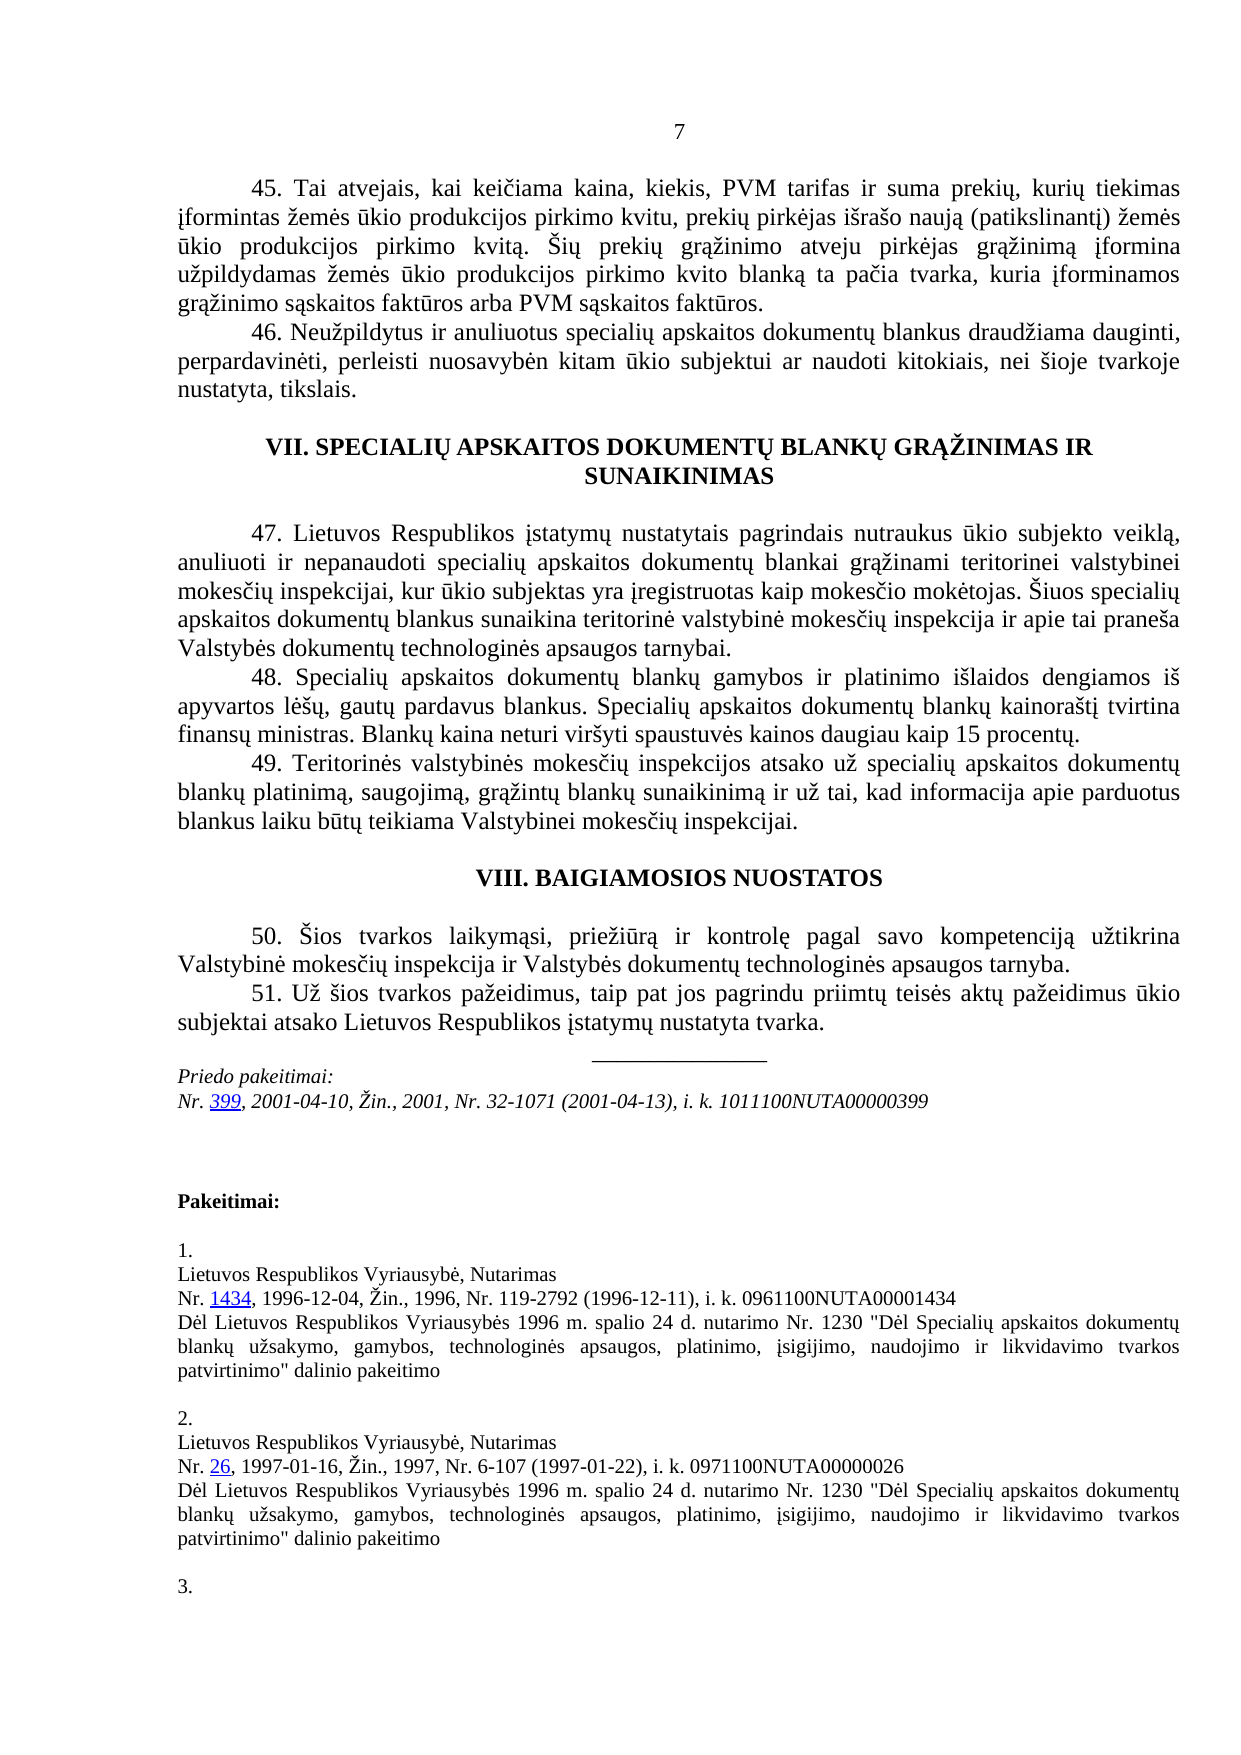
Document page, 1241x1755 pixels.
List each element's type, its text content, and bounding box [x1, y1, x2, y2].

text Lietuvos Respublikos Vyriausybė, Nutarimas [177, 1430, 1181, 1454]
text 51. Už šios tvarkos pažeidimus, taip pat jos pagrindu priimtų teisės aktų pažeidimus ūkio subjektai atsako Lietuvos Respublikos įstatymų nustatyta tvarka. [177, 978, 1181, 1036]
text 49. Teritorinės valstybinės mokesčių inspekcijos atsako už specialių apskaitos dokumentų blankų platinimą, saugojimą, grąžintų blankų sunaikinimą ir už tai, kad informacija apie parduotus blankus laiku būtų teikiama Valstybinei mokesčių inspekcijai. [177, 748, 1181, 834]
text Dėl Lietuvos Respublikos Vyriausybės 1996 m. spalio 24 d. nutarimo Nr. 1230 "Dėl Specialių apskaitos dokumentų blankų užsakymo, gamybos, technologinės apsaugos, platinimo, įsigijimo, naudojimo ir likvidavimo tvarkos patvirtinimo" dalinio pakeitimo [177, 1310, 1181, 1382]
text Pakeitimai: [177, 1189, 1181, 1213]
text 47. Lietuvos Respublikos įstatymų nustatytais pagrindais nutraukus ūkio subjekto veiklą, anuliuoti ir nepanaudoti specialių apskaitos dokumentų blankai grąžinami teritorinei valstybinei mokesčių inspekcijai, kur ūkio subjektas yra įregistruotas kaip mokesčio mokėtojas. Šiuos specialių apskaitos dokumentų blankus sunaikina teritorinė valstybinė mokesčių inspekcija ir apie tai praneša Valstybės dokumentų technologinės apsaugos tarnybai. [177, 518, 1181, 662]
text Nr. 1434, 1996-12-04, Žin., 1996, Nr. 119-2792 (1996-12-11), i. k. 0961100NUTA00001434 [177, 1286, 1181, 1310]
text VIII. BAIGIAMOSIOS NUOSTATOS [177, 863, 1181, 892]
text 50. Šios tvarkos laikymąsi, priežiūrą ir kontrolę pagal savo kompetenciją užtikrina Valstybinė mokesčių inspekcija ir Valstybės dokumentų technologinės apsaugos tarnyba. [177, 921, 1181, 978]
text Nr. 399, 2001-04-10, Žin., 2001, Nr. 32-1071 (2001-04-13), i. k. 1011100NUTA00000399 [177, 1088, 1181, 1113]
text ______________ [177, 1036, 1181, 1064]
text Nr. 26, 1997-01-16, Žin., 1997, Nr. 6-107 (1997-01-22), i. k. 0971100NUTA00000026 [177, 1454, 1181, 1478]
text 3. [177, 1574, 1181, 1598]
text Priedo pakeitimai: [177, 1064, 1181, 1088]
text 46. Neužpildytus ir anuliuotus specialių apskaitos dokumentų blankus draudžiama dauginti, perpardavinėti, perleisti nuosavybėn kitam ūkio subjektui ar naudoti kitokiais, nei šioje tvarkoje nustatyta, tikslais. [177, 317, 1181, 403]
text 2. [177, 1406, 1181, 1430]
text 45. Tai atvejais, kai keičiama kaina, kiekis, PVM tarifas ir suma prekių, kurių tiekimas įformintas žemės ūkio produkcijos pirkimo kvitu, prekių pirkėjas išrašo naują (patikslinantį) žemės ūkio produkcijos pirkimo kvitą. Šių prekių grąžinimo atveju pirkėjas grąžinimą įformina užpildydamas žemės ūkio produkcijos pirkimo kvito blanką ta pačia tvarka, kuria įforminamos grąžinimo sąskaitos faktūros arba PVM sąskaitos faktūros. [177, 173, 1181, 317]
text Dėl Lietuvos Respublikos Vyriausybės 1996 m. spalio 24 d. nutarimo Nr. 1230 "Dėl Specialių apskaitos dokumentų blankų užsakymo, gamybos, technologinės apsaugos, platinimo, įsigijimo, naudojimo ir likvidavimo tvarkos patvirtinimo" dalinio pakeitimo [177, 1478, 1181, 1550]
text Lietuvos Respublikos Vyriausybė, Nutarimas [177, 1262, 1181, 1286]
text VII. SPECIALIŲ APSKAITOS DOKUMENTŲ BLANKŲ GRĄŽINIMAS IR SUNAIKINIMAS [177, 432, 1181, 489]
text 1. [177, 1238, 1181, 1262]
text 48. Specialių apskaitos dokumentų blankų gamybos ir platinimo išlaidos dengiamos iš apyvartos lėšų, gautų pardavus blankus. Specialių apskaitos dokumentų blankų kainoraštį tvirtina finansų ministras. Blankų kaina neturi viršyti spaustuvės kainos daugiau kaip 15 procentų. [177, 662, 1181, 748]
